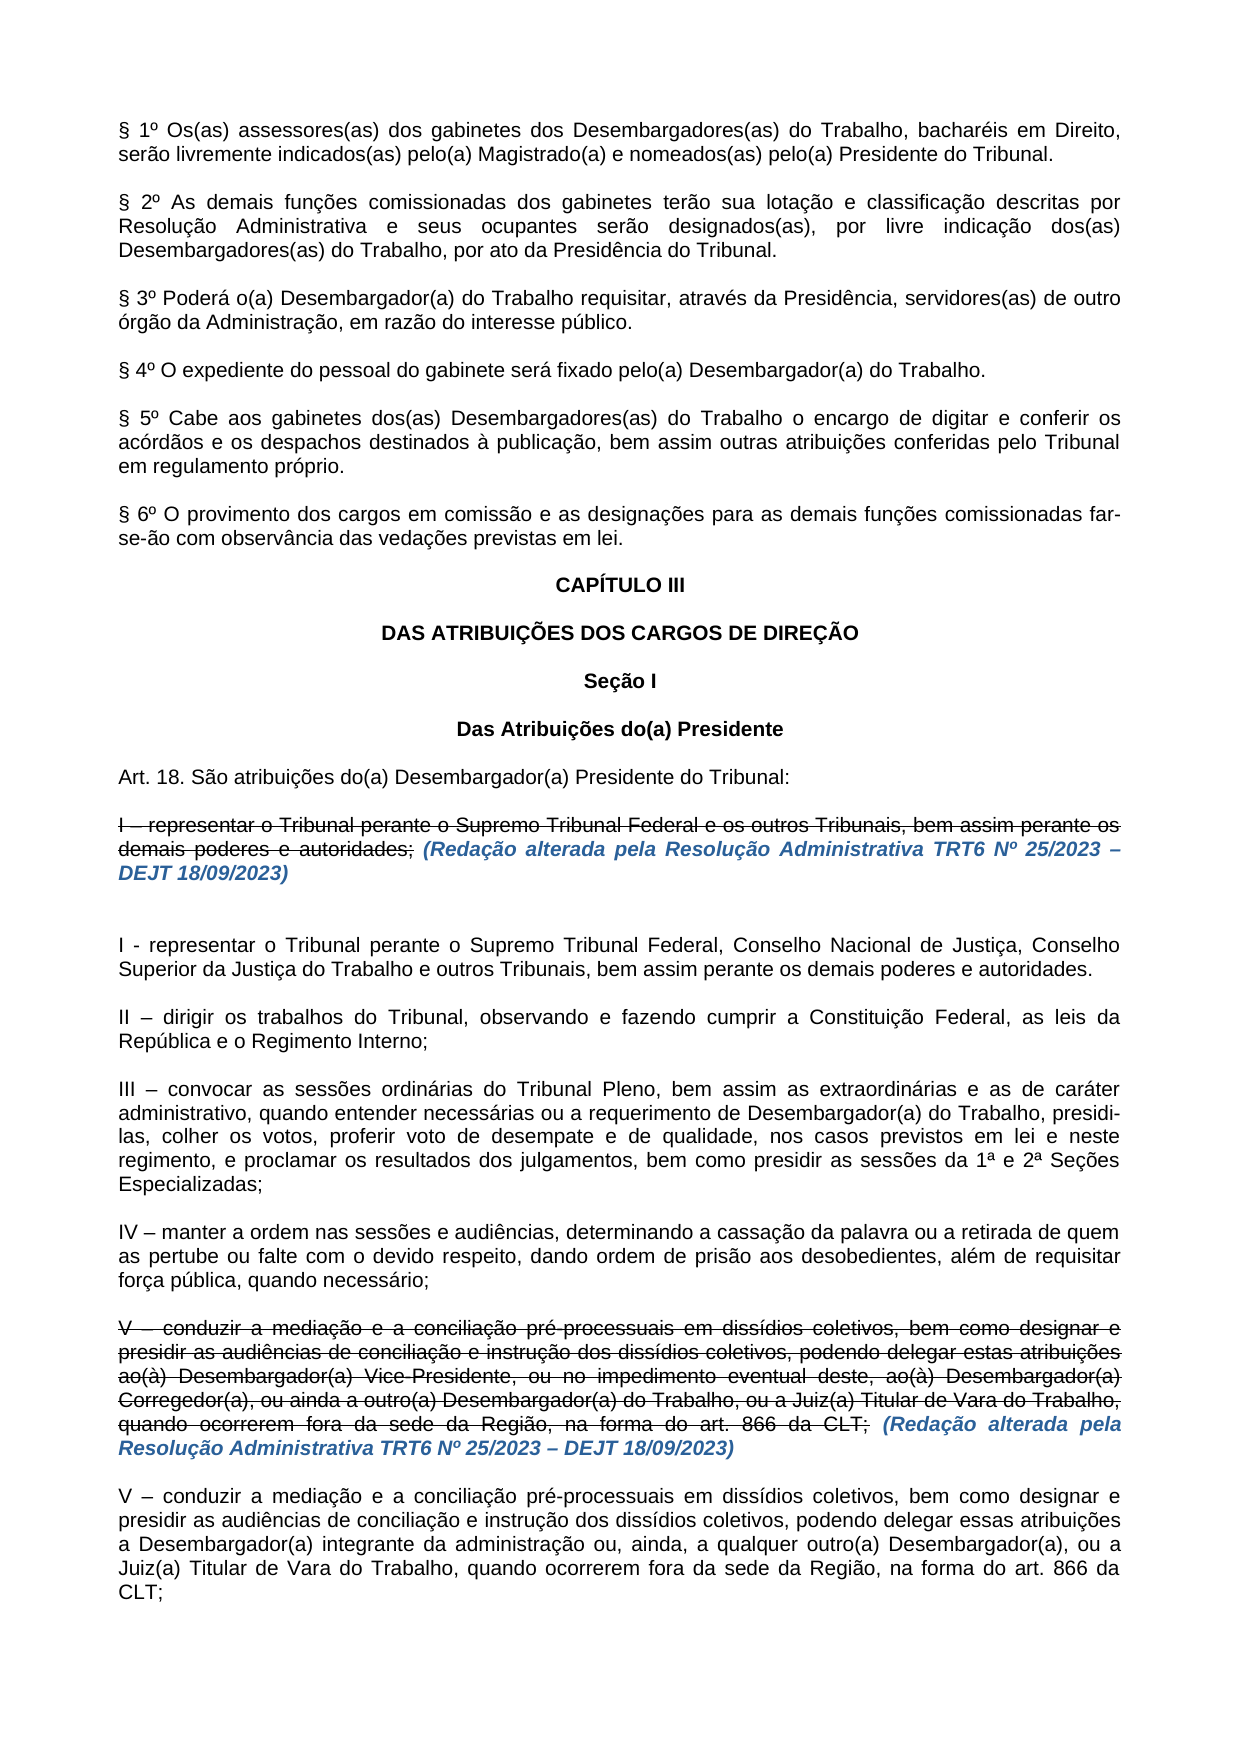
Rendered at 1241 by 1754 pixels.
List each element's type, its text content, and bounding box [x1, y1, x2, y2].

text V – conduzir a mediação e a conciliação pré-processuais em dissídios coletivos, bem como designar e presidir as audiências de conciliação e instrução dos dissídios coletivos, podendo delegar estas atribuições ao(à) Desembargador(a) Vice-Presidente, ou no impedimento eventual deste, ao(à) Desembargador(a) Corregedor(a), ou ainda a outro(a) Desembargador(a) do Trabalho, ou a Juiz(a) Titular de Vara do Trabalho, quando ocorrerem fora da sede da Região, na forma do art. 866 da CLT; (Redação alterada pela Resolução Administrativa TRT6 Nº 25/2023 – DEJT 18/09/2023) [118, 1378, 1122, 1460]
text V – conduzir a mediação e a conciliação pré-processuais em dissídios coletivos, bem como designar e presidir as audiências de conciliação e instrução dos dissídios coletivos, podendo delegar essas atribuições a Desembargador(a) integrante da administração ou, ainda, a qualquer outro(a) Desembargador(a), ou a Juiz(a) Titular de Vara do Trabalho, quando ocorrerem fora da sede da Região, na forma do art. 866 da CLT; [118, 1484, 1122, 1603]
text II – dirigir os trabalhos do Tribunal, observando e fazendo cumprir a Constituição Federal, as leis da República e o Regimento Interno; [118, 1004, 1122, 1052]
text Das Atribuições do(a) Presidente [118, 717, 1122, 741]
text III – convocar as sessões ordinárias do Tribunal Pleno, bem assim as extraordinárias e as de caráter administrativo, quando entender necessárias ou a requerimento de Desembargador(a) do Trabalho, presidi-las, colher os votos, proferir voto de desempate e de qualidade, nos casos previstos em lei e neste regimento, e proclamar os resultados dos julgamentos, bem como presidir as sessões da 1ª e 2ª Seções Especializadas; [118, 1076, 1122, 1196]
text § 4º O expediente do pessoal do gabinete será fixado pelo(a) Desembargador(a) do Trabalho. [118, 358, 1122, 382]
text Seção I [118, 669, 1122, 693]
text V – conduzir a mediação e a conciliação pré-processuais em dissídios coletivos, bem como designar e presidir as audiências de conciliação e instrução dos dissídios coletivos, podendo delegar estas atribuições ao(à) Desembargador(a) Vice-Presidente, ou no impedimento eventual deste, ao(à) Desembargador(a) Corregedor(a), ou ainda a outro(a) Desembargador(a) do Trabalho, ou a Juiz(a) Titular de Vara do Trabalho, quando ocorrerem fora da sede da Região, na forma do art. 866 da CLT; (Redação alterada pela Resolução Administrativa TRT6 Nº 25/2023 – DEJT 18/09/2023) [118, 1354, 1122, 1377]
text V – conduzir a mediação e a conciliação pré-processuais em dissídios coletivos, bem como designar e presidir as audiências de conciliação e instrução dos dissídios coletivos, podendo delegar estas atribuições ao(à) Desembargador(a) Vice-Presidente, ou no impedimento eventual deste, ao(à) Desembargador(a) Corregedor(a), ou ainda a outro(a) Desembargador(a) do Trabalho, ou a Juiz(a) Titular de Vara do Trabalho, quando ocorrerem fora da sede da Região, na forma do art. 866 da CLT; (Redação alterada pela Resolução Administrativa TRT6 Nº 25/2023 – DEJT 18/09/2023) [118, 1316, 1122, 1353]
text CAPÍTULO III [118, 573, 1122, 597]
text IV – manter a ordem nas sessões e audiências, determinando a cassação da palavra ou a retirada de quem as pertube ou falte com o devido respeito, dando ordem de prisão aos desobedientes, além de requisitar força pública, quando necessário; [118, 1220, 1122, 1292]
text Art. 18. São atribuições do(a) Desembargador(a) Presidente do Tribunal: [118, 765, 1122, 789]
text § 1º Os(as) assessores(as) dos gabinetes dos Desembargadores(as) do Trabalho, bacharéis em Direito, serão livremente indicados(as) pelo(a) Magistrado(a) e nomeados(as) pelo(a) Presidente do Tribunal. [118, 118, 1122, 166]
text I - representar o Tribunal perante o Supremo Tribunal Federal, Conselho Nacional de Justiça, Conselho Superior da Justiça do Trabalho e outros Tribunais, bem assim perante os demais poderes e autoridades. [118, 933, 1122, 981]
text § 3º Poderá o(a) Desembargador(a) do Trabalho requisitar, através da Presidência, servidores(as) de outro órgão da Administração, em razão do interesse público. [118, 286, 1122, 334]
text DAS ATRIBUIÇÕES DOS CARGOS DE DIREÇÃO [118, 621, 1122, 645]
text I – representar o Tribunal perante o Supremo Tribunal Federal e os outros Tribunais, bem assim perante os demais poderes e autoridades; (Redação alterada pela Resolução Administrativa TRT6 Nº 25/2023 – DEJT 18/09/2023) [118, 813, 1122, 885]
text § 6º O provimento dos cargos em comissão e as designações para as demais funções comissionadas far-se-ão com observância das vedações previstas em lei. [118, 501, 1122, 549]
text § 5º Cabe aos gabinetes dos(as) Desembargadores(as) do Trabalho o encargo de digitar e conferir os acórdãos e os despachos destinados à publicação, bem assim outras atribuições conferidas pelo Tribunal em regulamento próprio. [118, 406, 1122, 477]
text § 2º As demais funções comissionadas dos gabinetes terão sua lotação e classificação descritas por Resolução Administrativa e seus ocupantes serão designados(as), por livre indicação dos(as) Desembargadores(as) do Trabalho, por ato da Presidência do Tribunal. [118, 190, 1122, 262]
